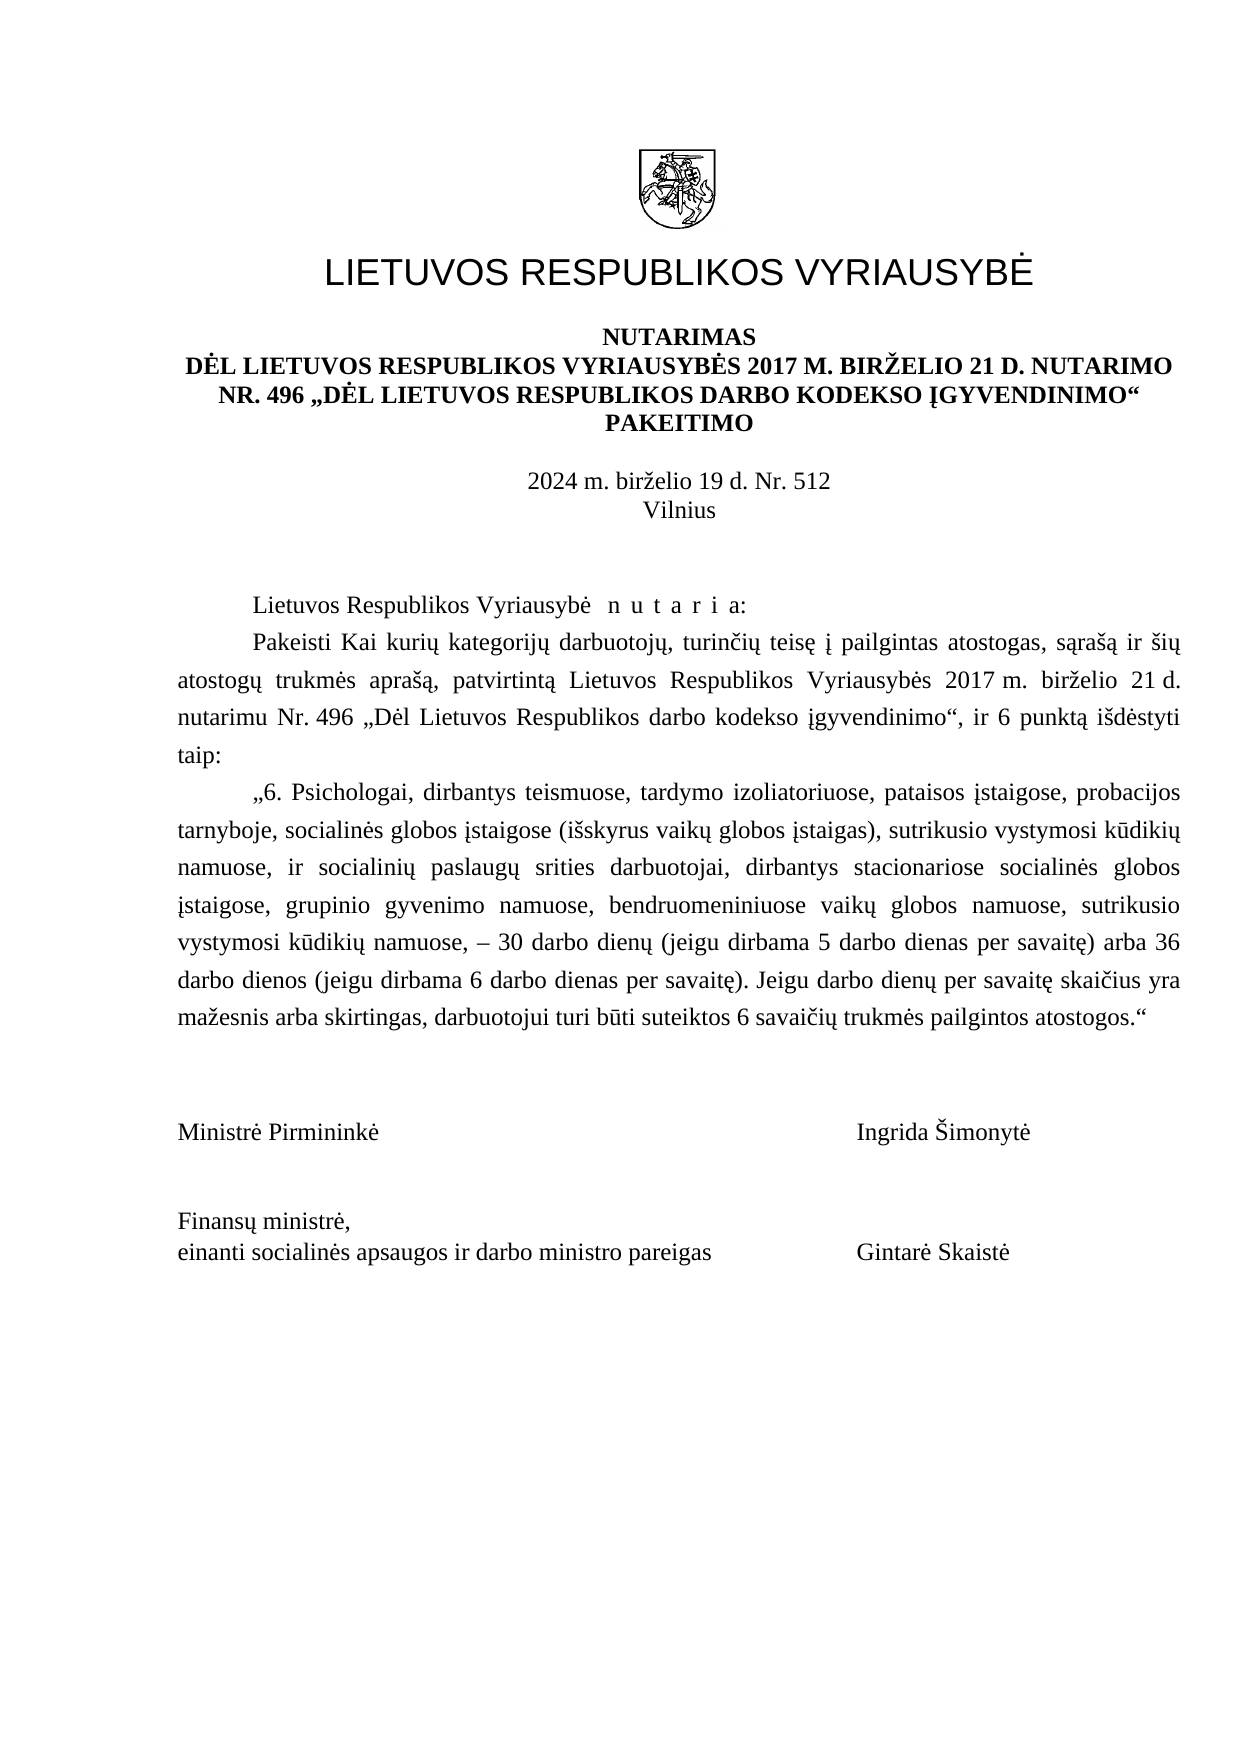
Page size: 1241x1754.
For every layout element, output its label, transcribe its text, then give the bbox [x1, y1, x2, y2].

text Finansų ministrė, [177, 1203, 1181, 1235]
text „6. Psichologai, dirbantys teismuose, tardymo izoliatoriuose, pataisos įstaigose, probacijos tarnyboje, socialinės globos įstaigose (išskyrus vaikų globos įstaigas), sutrikusio vystymosi kūdikių namuose, ir socialinių paslaugų srities darbuotojai, dirbantys stacionariose socialinės globos įstaigose, grupinio gyvenimo namuose, bendruomeniniuose vaikų globos namuose, sutrikusio vystymosi kūdikių namuose, – 30 darbo dienų (jeigu dirbama 5 darbo dienas per savaitę) arba 36 darbo dienos (jeigu dirbama 6 darbo dienas per savaitę). Jeigu darbo dienų per savaitę skaičius yra mažesnis arba skirtingas, darbuotojui turi būti suteiktos 6 savaičių trukmės pailgintos atostogos.“ [177, 768, 1181, 1031]
text Lietuvos Respublikos Vyriausybė nutaria: [177, 581, 1181, 618]
text einanti socialinės apsaugos ir darbo ministro pareigas Gintarė Skaistė [177, 1235, 1181, 1266]
text Ministrė Pirmininkė Ingrida Šimonytė [177, 1117, 1181, 1146]
text Vilnius [177, 495, 1181, 523]
text Lietuvos Respublikos Vyriausybė [177, 250, 1181, 293]
text DĖL LIETUVOS RESPUBLIKOS VYRIAUSYBĖS 2017 M. BIRŽELIO 21 D. NUTARIMO NR. 496 „DĖL LIETUVOS RESPUBLIKOS DARBO KODEKSO ĮGYVENDINIMO“ PAKEITIMO [177, 351, 1181, 437]
text 2024 m. birželio 19 d. Nr. 512 [177, 466, 1181, 495]
text Pakeisti Kai kurių kategorijų darbuotojų, turinčių teisę į pailgintas atostogas, sąrašą ir šių atostogų trukmės aprašą, patvirtintą Lietuvos Respublikos Vyriausybės 2017 m. birželio 21 d. nutarimu Nr. 496 „Dėl Lietuvos Respublikos darbo kodekso įgyvendinimo“, ir 6 punktą išdėstyti taip: [177, 618, 1181, 768]
text nutarimas [177, 322, 1181, 351]
